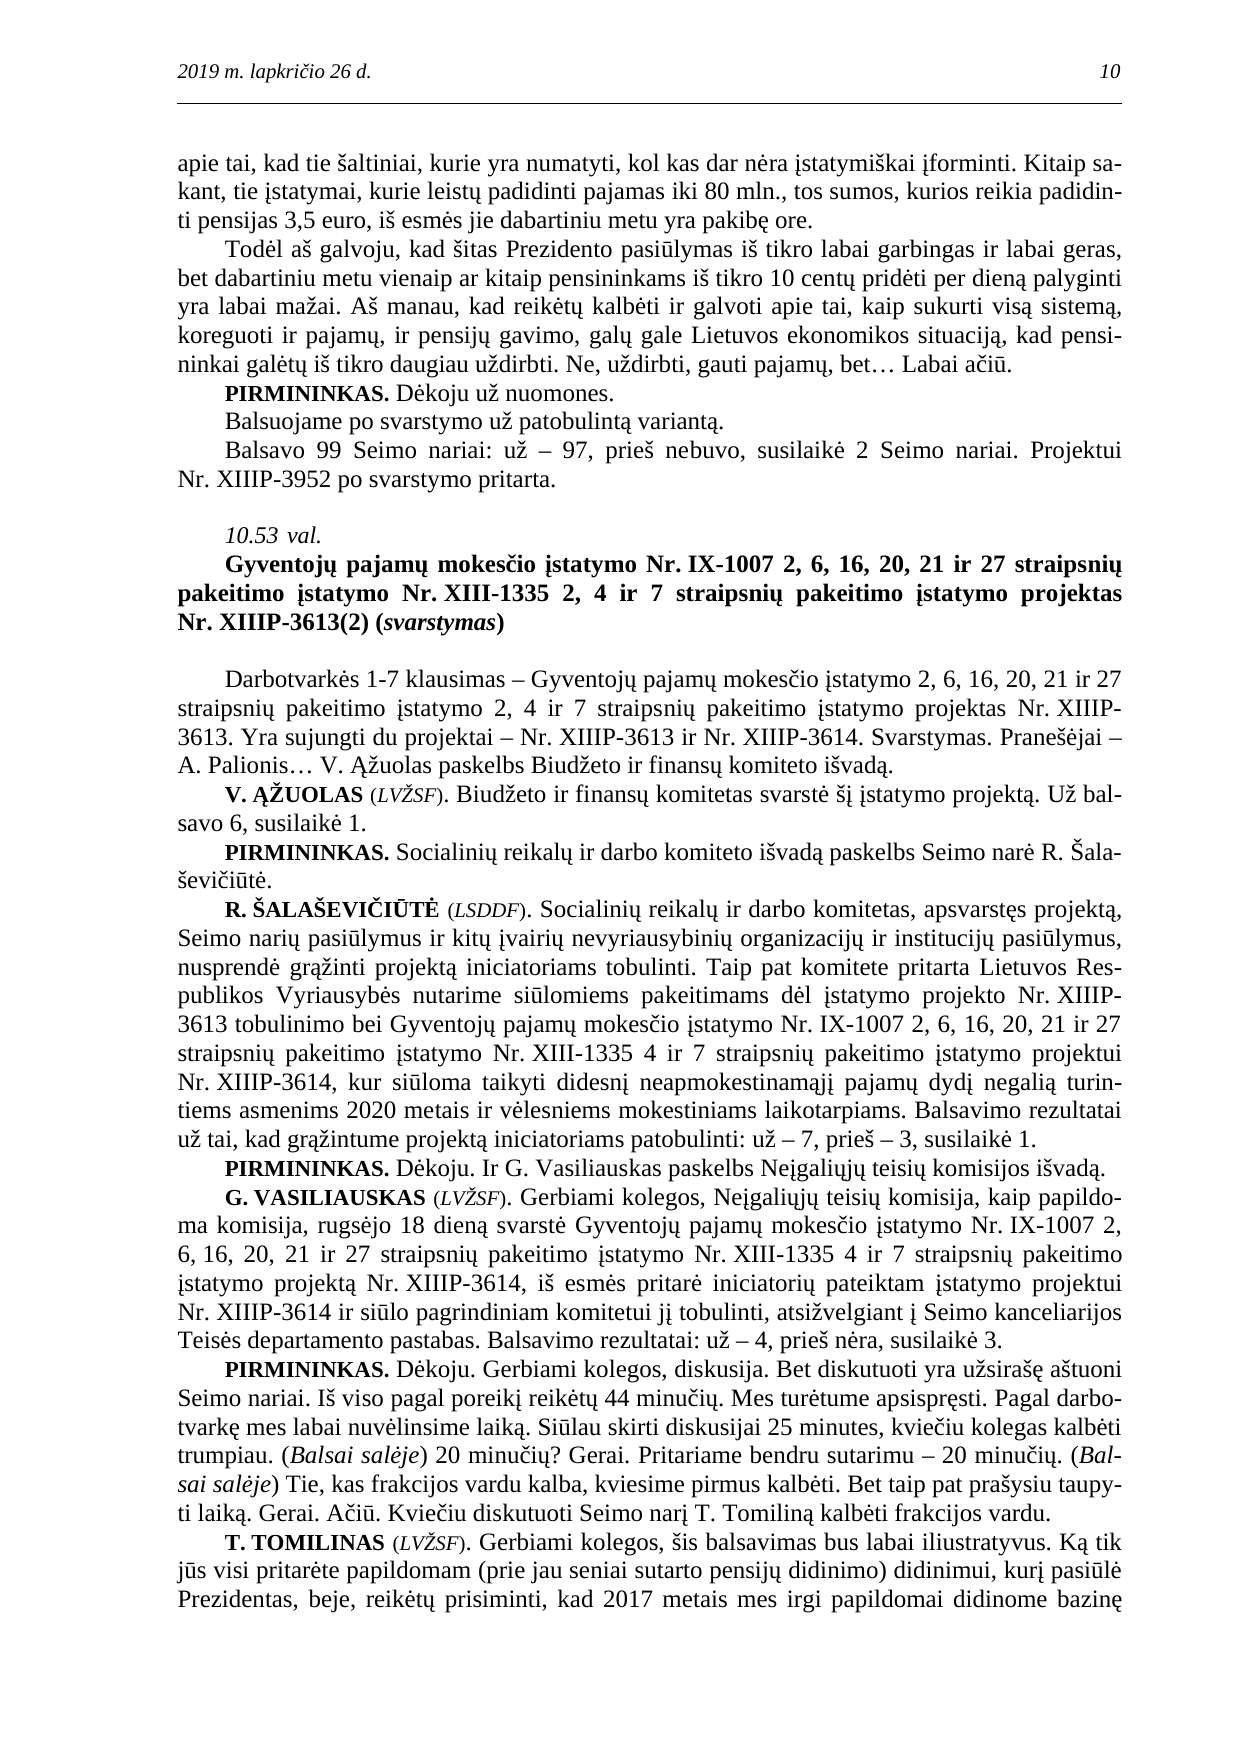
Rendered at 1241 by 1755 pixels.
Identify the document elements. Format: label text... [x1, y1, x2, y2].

text Gy­ven­to­jų pa­ja­mų mo­kes­čio įsta­ty­mo Nr. IX-1007 2, 6, 16, 20, 21 ir 27 straips­nių pa­kei­ti­mo įsta­ty­mo Nr. XIII-1335 2, 4 ir 7 straips­nių pa­kei­ti­mo įsta­ty­mo pro­jek­tas Nr. XIIIP-3613(2) (svars­ty­mas) [177, 549, 1122, 635]
text R. ŠALAŠEVIČIŪTĖ (LSDDF). So­cia­li­nių rei­ka­lų ir dar­bo ko­mi­te­tas, ap­svars­tęs pro­jek­tą, Sei­mo na­rių pa­siū­ly­mus ir ki­tų įvai­rių ne­vy­riau­sy­bi­nių or­ga­ni­za­ci­jų ir ins­ti­tu­ci­jų pa­siū­ly­mus, nu­spren­dė grą­žin­ti pro­jek­tą ini­cia­to­riams to­bu­lin­ti. Taip pat ko­mi­te­te pri­tar­ta Lie­tu­vos Res­pub­li­kos Vy­riau­sy­bės nu­ta­ri­me siū­lo­miems pa­kei­ti­mams dėl įsta­ty­mo pro­jek­to Nr. XIIIP-3613 to­bu­li­ni­mo bei Gy­ven­to­jų pa­ja­mų mo­kes­čio įsta­ty­mo Nr. IX-1007 2, 6, 16, 20, 21 ir 27 straips­nių pa­kei­ti­mo įsta­ty­mo Nr. XIII-1335 4 ir 7 straips­nių pa­kei­ti­mo įsta­ty­mo pro­jek­tui Nr. XIIIP-3614, kur siū­lo­ma tai­ky­ti di­des­nį ne­ap­mo­kes­ti­na­mą­jį pa­ja­mų dy­dį ne­ga­lią tu­rin­tiems as­me­nims 2020 me­tais ir vė­les­niems mo­kes­ti­niams lai­ko­tar­piams. Bal­sa­vi­mo re­zul­ta­tai už tai, kad grą­žin­tu­me pro­jek­tą ini­cia­to­riams pa­to­bu­lin­ti: už – 7, prieš – 3, su­si­lai­kė 1. [177, 894, 1122, 1153]
text G. VASILIAUSKAS (LVŽSF). Ger­bia­mi ko­le­gos, Ne­įga­lių­jų tei­sių ko­mi­si­ja, kaip pa­pil­do­ma ko­mi­si­ja, rug­sė­jo 18 die­ną svars­tė Gy­ven­to­jų pa­ja­mų mo­kes­čio įsta­ty­mo Nr. IX-1007 2, 6, 16, 20, 21 ir 27 straips­nių pa­kei­ti­mo įsta­ty­mo Nr. XIII-1335 4 ir 7 straips­nių pa­kei­ti­mo įstatymo pro­jek­tą Nr. XIIIP-3614, iš es­mės pri­ta­rė ini­cia­to­rių pa­teik­tam įsta­ty­mo pro­jek­tui Nr. XIIIP-3614 ir siū­lo pa­grin­di­niam ko­mi­te­tui jį to­bu­lin­ti, at­si­žvel­giant į Sei­mo kan­ce­lia­ri­jos Tei­sės de­par­ta­men­to pa­sta­bas. Bal­sa­vi­mo re­zul­ta­tai: už – 4, prieš nė­ra, su­si­lai­kė 3. [177, 1182, 1122, 1354]
text Bal­sa­vo 99 Sei­mo na­riai: už – 97, prieš ne­bu­vo, su­si­lai­kė 2 Sei­mo na­riai. Pro­jek­tui Nr. XIIIP-3952 po svars­ty­mo pri­tar­ta. [177, 435, 1122, 493]
text V. ĄŽUOLAS (LVŽSF). Biu­dže­to ir fi­nan­sų ko­mi­te­tas svars­tė šį įsta­ty­mo pro­jek­tą. Už bal­sa­vo 6, su­si­lai­kė 1. [177, 779, 1122, 837]
text PIRMININKAS. Dė­ko­ju. Ger­bia­mi ko­le­gos, dis­ku­si­ja. Bet dis­ku­tuo­ti yra už­si­ra­šę aš­tuo­ni Sei­mo na­riai. Iš vi­so pa­gal po­rei­kį rei­kė­tų 44 mi­nu­čių. Mes tu­rė­tu­me ap­si­spręs­ti. Pa­gal dar­bo­tvarkę mes la­bai nu­vė­lin­si­me lai­ką. Siū­lau skir­ti dis­ku­si­jai 25 mi­nu­tes, kvie­čiu ko­le­gas kal­bė­ti trum­piau. (Bal­sai sa­lė­je) 20 mi­nu­čių? Ge­rai. Pri­ta­ria­me ben­dru su­ta­ri­mu – 20 mi­nu­čių. (Bal­sai sa­lė­je) Tie, kas frak­ci­jos var­du kal­ba, kvie­si­me pir­mus kal­bė­ti. Bet taip pat pra­šy­siu tau­py­ti lai­ką. Ge­rai. Ačiū. Kvie­čiu dis­ku­tuo­ti Sei­mo na­rį T. To­mi­li­ną kal­bė­ti frak­ci­jos var­du. [177, 1354, 1122, 1527]
text apie tai, kad tie šal­ti­niai, ku­rie yra nu­ma­ty­ti, kol kas dar nė­ra įsta­ty­miš­kai įfor­min­ti. Ki­taip sa­kant, tie įsta­ty­mai, ku­rie leis­tų pa­di­din­ti pa­ja­mas iki 80 mln., tos su­mos, ku­rios rei­kia pa­di­din­ti pen­si­jas 3,5 eu­ro, iš es­mės jie da­bar­ti­niu me­tu yra pa­ki­bę ore. [177, 148, 1122, 234]
text PIRMININKAS. Dė­ko­ju už nuo­mo­nes. [177, 378, 1122, 406]
text T. TOMILINAS (LVŽSF). Ger­bia­mi ko­le­gos, šis bal­sa­vi­mas bus la­bai iliust­ra­ty­vus. Ką tik jūs vi­si pri­ta­rė­te pa­pil­do­mam (prie jau se­niai su­tar­to pen­si­jų di­di­ni­mo) di­di­ni­mui, ku­rį pa­siū­lė Pre­zi­den­tas, be­je, rei­kė­tų pri­si­min­ti, kad 2017 me­tais mes ir­gi pa­pil­do­mai di­di­no­me ba­zi­nę [177, 1527, 1122, 1613]
text 10.53 val. [224, 521, 1122, 549]
text To­dėl aš gal­vo­ju, kad ši­tas Pre­zi­den­to pa­siū­ly­mas iš tik­ro la­bai gar­bin­gas ir la­bai ge­ras, bet da­bar­ti­niu me­tu vie­naip ar ki­taip pen­si­nin­kams iš tik­ro 10 cen­tų pri­dė­ti per die­ną pa­ly­gin­ti yra la­bai ma­žai. Aš ma­nau, kad rei­kė­tų kal­bė­ti ir gal­vo­ti apie tai, kaip su­kur­ti vi­są sis­te­mą, ko­re­guo­ti ir pa­ja­mų, ir pen­si­jų ga­vi­mo, ga­lų ga­le Lie­tu­vos eko­no­mi­kos si­tu­a­ci­ją, kad pen­si­nin­kai ga­lė­tų iš tik­ro dau­giau už­dirb­ti. Ne, už­dirb­ti, gau­ti pa­ja­mų, bet… La­bai ačiū. [177, 234, 1122, 378]
text Bal­suo­ja­me po svars­ty­mo už pa­to­bu­lin­tą va­rian­tą. [177, 406, 1122, 435]
text PIRMININKAS. Dė­ko­ju. Ir G. Va­si­liaus­kas pa­skelbs Ne­įga­lių­jų tei­sių ko­mi­si­jos iš­va­dą. [177, 1153, 1122, 1182]
text Dar­bo­tvarkės 1-7 klau­si­mas – Gy­ven­to­jų pa­ja­mų mo­kes­čio įsta­ty­mo 2, 6, 16, 20, 21 ir 27 straips­nių pa­kei­ti­mo įsta­ty­mo 2, 4 ir 7 straips­nių pa­kei­ti­mo įsta­ty­mo pro­jek­tas Nr. XIIIP-3613. Yra su­jung­ti du pro­jek­tai – Nr. XIIIP-3613 ir Nr. XIIIP-3614. Svars­ty­mas. Pra­ne­šė­jai – A. Pa­lio­nis… V. Ąžuo­las pa­skelbs Biu­dže­to ir fi­nan­sų ko­mi­te­to iš­va­dą. [177, 664, 1122, 779]
text PIRMININKAS. So­cia­li­nių rei­ka­lų ir dar­bo ko­mi­te­to iš­va­dą pa­skelbs Sei­mo na­rė R. Ša­la­še­vi­čiū­tė. [177, 837, 1122, 894]
